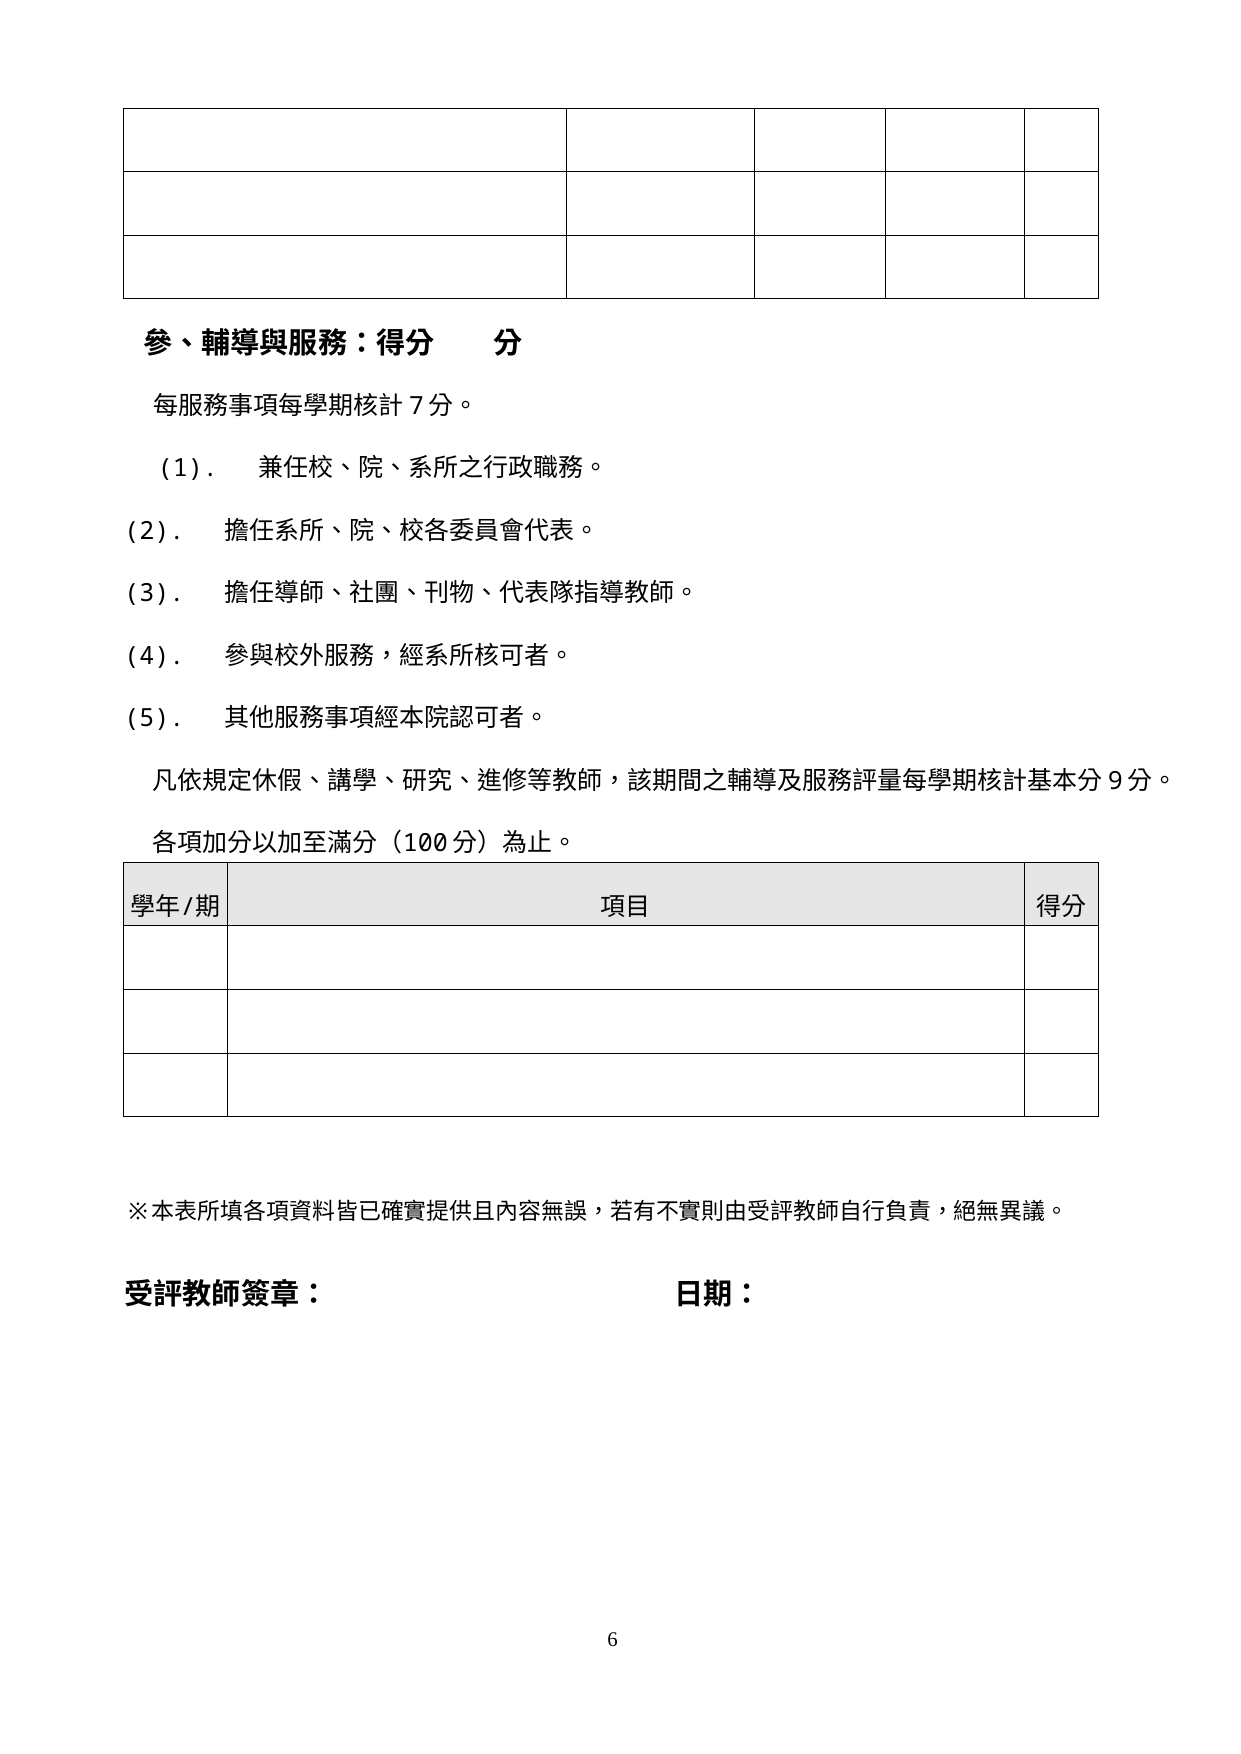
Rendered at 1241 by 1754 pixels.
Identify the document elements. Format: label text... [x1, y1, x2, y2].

table_cell [886, 236, 1024, 298]
table_cell [228, 990, 1024, 1052]
table_cell [567, 109, 754, 171]
list 參與校外服務，經系所核可者。 [124, 612, 1098, 674]
table_cell [124, 990, 227, 1052]
table_header 項目 [228, 863, 1024, 925]
list 擔任系所、院、校各委員會代表。 [124, 487, 1098, 549]
table_cell [1025, 1054, 1098, 1116]
table_cell [755, 236, 885, 298]
table_header 學年/期 [124, 863, 227, 925]
table_cell [886, 109, 1024, 171]
table_cell [1025, 990, 1098, 1052]
table_cell [567, 236, 754, 298]
table_cell [1025, 109, 1098, 171]
text 參、輔導與服務：得分 分 [143, 299, 1092, 362]
table_cell [124, 1054, 227, 1116]
table_cell [1025, 926, 1098, 989]
table_cell [755, 109, 885, 171]
table_cell [755, 172, 885, 235]
table_cell [1025, 236, 1098, 298]
table_cell [124, 236, 566, 298]
table_cell [228, 926, 1024, 989]
table_cell [124, 926, 227, 989]
list 其他服務事項經本院認可者。 [124, 674, 1098, 737]
text ※本表所填各項資料皆已確實提供且內容無誤，若有不實則由受評教師自行負責，絕無異議。 [124, 1168, 1092, 1231]
table_header 得分 [1025, 863, 1098, 925]
table_cell [124, 172, 566, 235]
table_cell [1025, 172, 1098, 235]
text 受評教師簽章： 日期： [124, 1270, 1092, 1313]
table_cell [124, 109, 566, 171]
list 兼任校、院、系所之行政職務。 [158, 424, 1098, 487]
table_cell [228, 1054, 1024, 1116]
text 凡依規定休假、講學、研究、進修等教師，該期間之輔導及服務評量每學期核計基本分9分。 [153, 737, 1172, 799]
text 各項加分以加至滿分（100分）為止。 [153, 799, 1128, 862]
table_cell [567, 172, 754, 235]
table_cell [886, 172, 1024, 235]
list 擔任導師、社團、刊物、代表隊指導教師。 [124, 549, 1098, 612]
text 每服務事項每學期核計7分。 [154, 362, 1092, 424]
